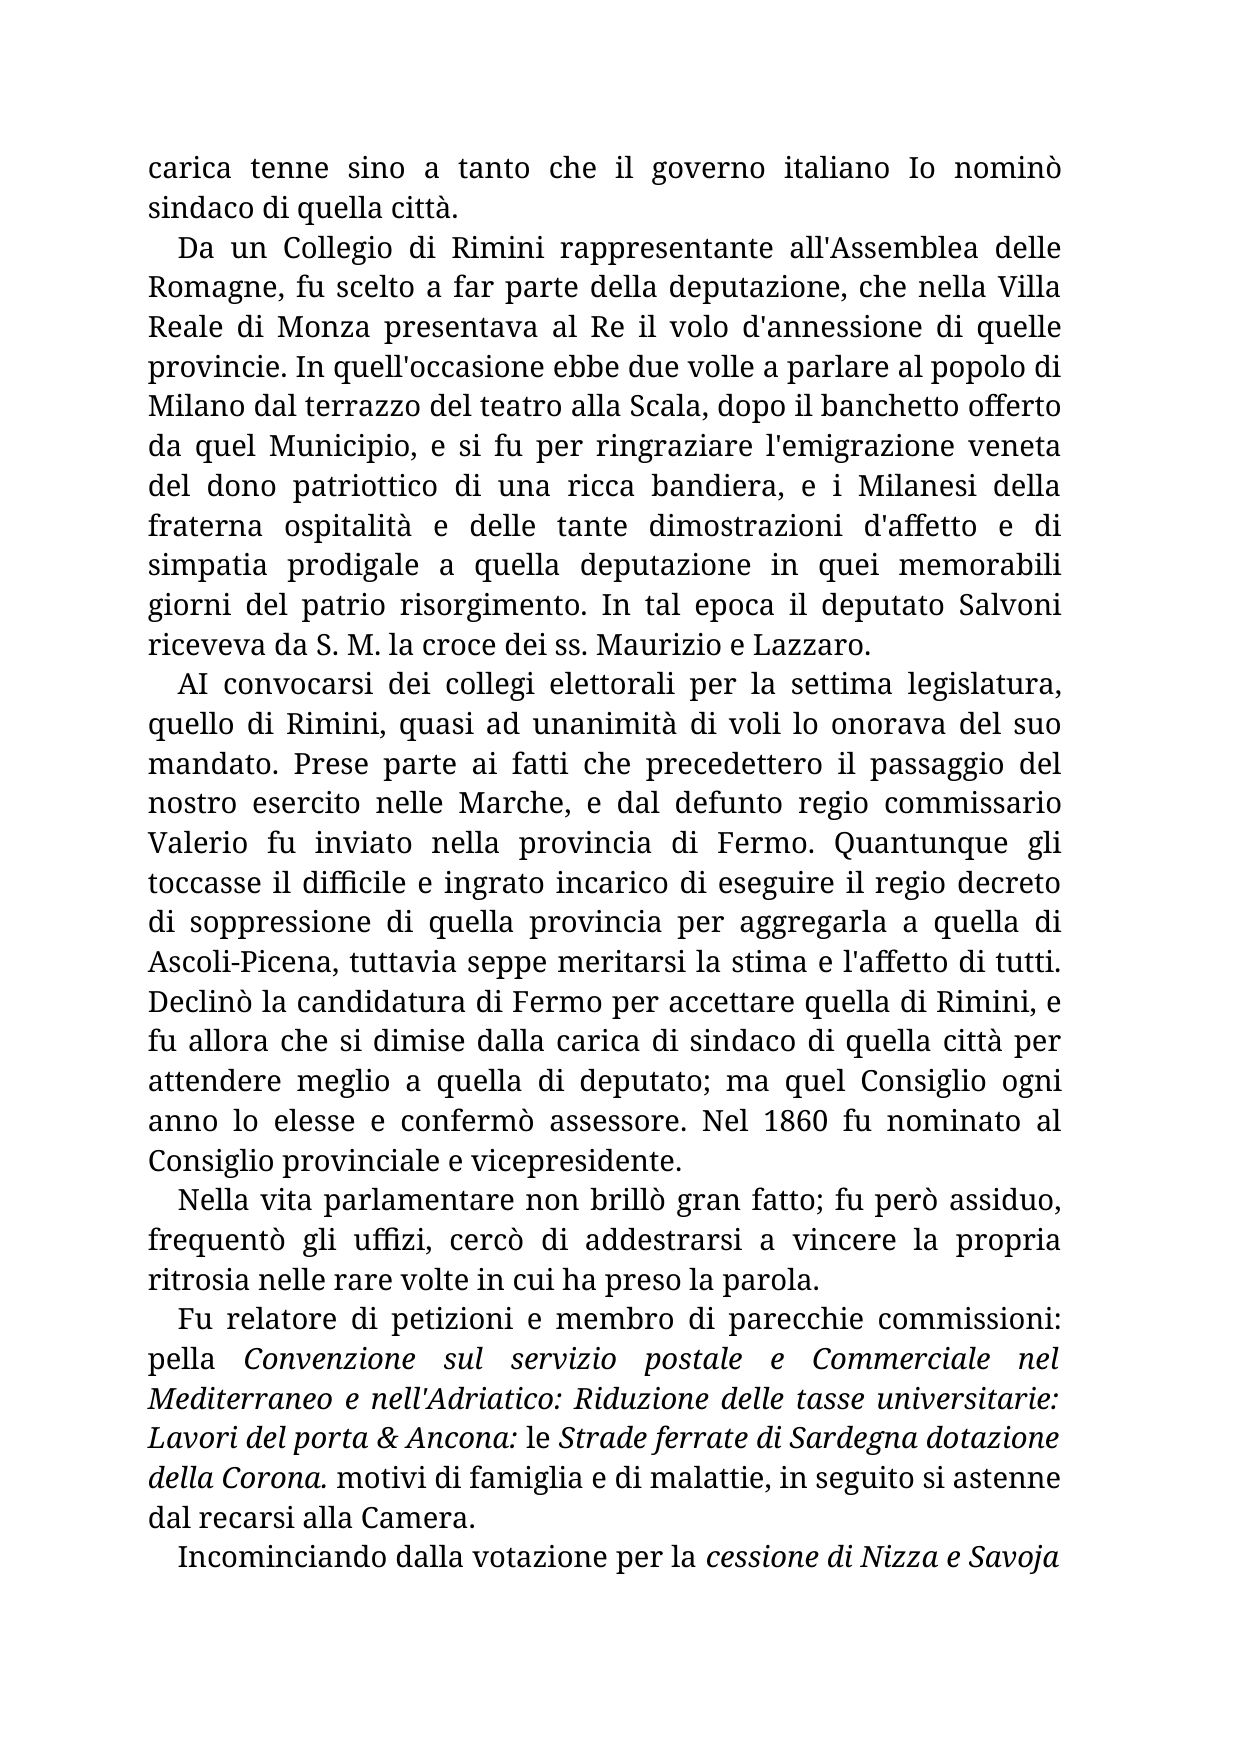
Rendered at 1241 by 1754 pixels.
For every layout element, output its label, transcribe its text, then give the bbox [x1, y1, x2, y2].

text AI convocarsi dei collegi elettorali per la settima legislatura, quello di Rimini, quasi ad unanimità di voli lo onorava del suo mandato. Prese parte ai fatti che precedettero il passaggio del nostro esercito nelle Marche, e dal defunto regio commissario Valerio fu inviato nella provincia di Fermo. Quantunque gli toccasse il difficile e ingrato incarico di eseguire il regio decreto di soppressione di quella provincia per aggregarla a quella di Ascoli-Picena, tuttavia seppe meritarsi la stima e l'affetto di tutti. Declinò la candidatura di Fermo per accettare quella di Rimini, e fu allora che si dimise dalla carica di sindaco di quella città per attendere meglio a quella di deputato; ma quel Consiglio ogni anno lo elesse e confermò assessore. Nel 1860 fu nominato al Consiglio provinciale e vicepresidente. [148, 663, 1063, 1179]
text Nella vita parlamentare non brillò gran fatto; fu però assiduo, frequentò gli uffizi, cercò di addestrarsi a vincere la propria ritrosia nelle rare volte in cui ha preso la parola. [148, 1179, 1063, 1298]
text Incominciando dalla votazione per la cessione di Nizza e Savoja [148, 1537, 1063, 1576]
text Da un Collegio di Rimini rappresentante all'Assemblea delle Romagne, fu scelto a far parte della deputazione, che nella Villa Reale di Monza presentava al Re il volo d'annessione di quelle provincie. In quell'occasione ebbe due volle a parlare al popolo di Milano dal terrazzo del teatro alla Scala, dopo il banchetto offerto da quel Municipio, e si fu per ringraziare l'emigrazione veneta del dono patriottico di una ricca bandiera, e i Milanesi della fraterna ospitalità e delle tante dimostrazioni d'affetto e di simpatia prodigale a quella deputazione in quei memorabili giorni del patrio risorgimento. In tal epoca il deputato Salvoni riceveva da S. M. la croce dei ss. Maurizio e Lazzaro. [148, 227, 1063, 663]
text Fu relatore di petizioni e membro di parecchie commissioni: pella Convenzione sul servizio postale e Commerciale nel Mediterraneo e nell'Adriatico: Riduzione delle tasse universitarie: Lavori del porta & Ancona: le Strade ferrate di Sardegna dotazione della Corona. motivi di famiglia e di malattie, in seguito si astenne dal recarsi alla Camera. [148, 1298, 1063, 1537]
text carica tenne sino a tanto che il governo italiano Io nominò sindaco di quella città. [148, 148, 1063, 227]
